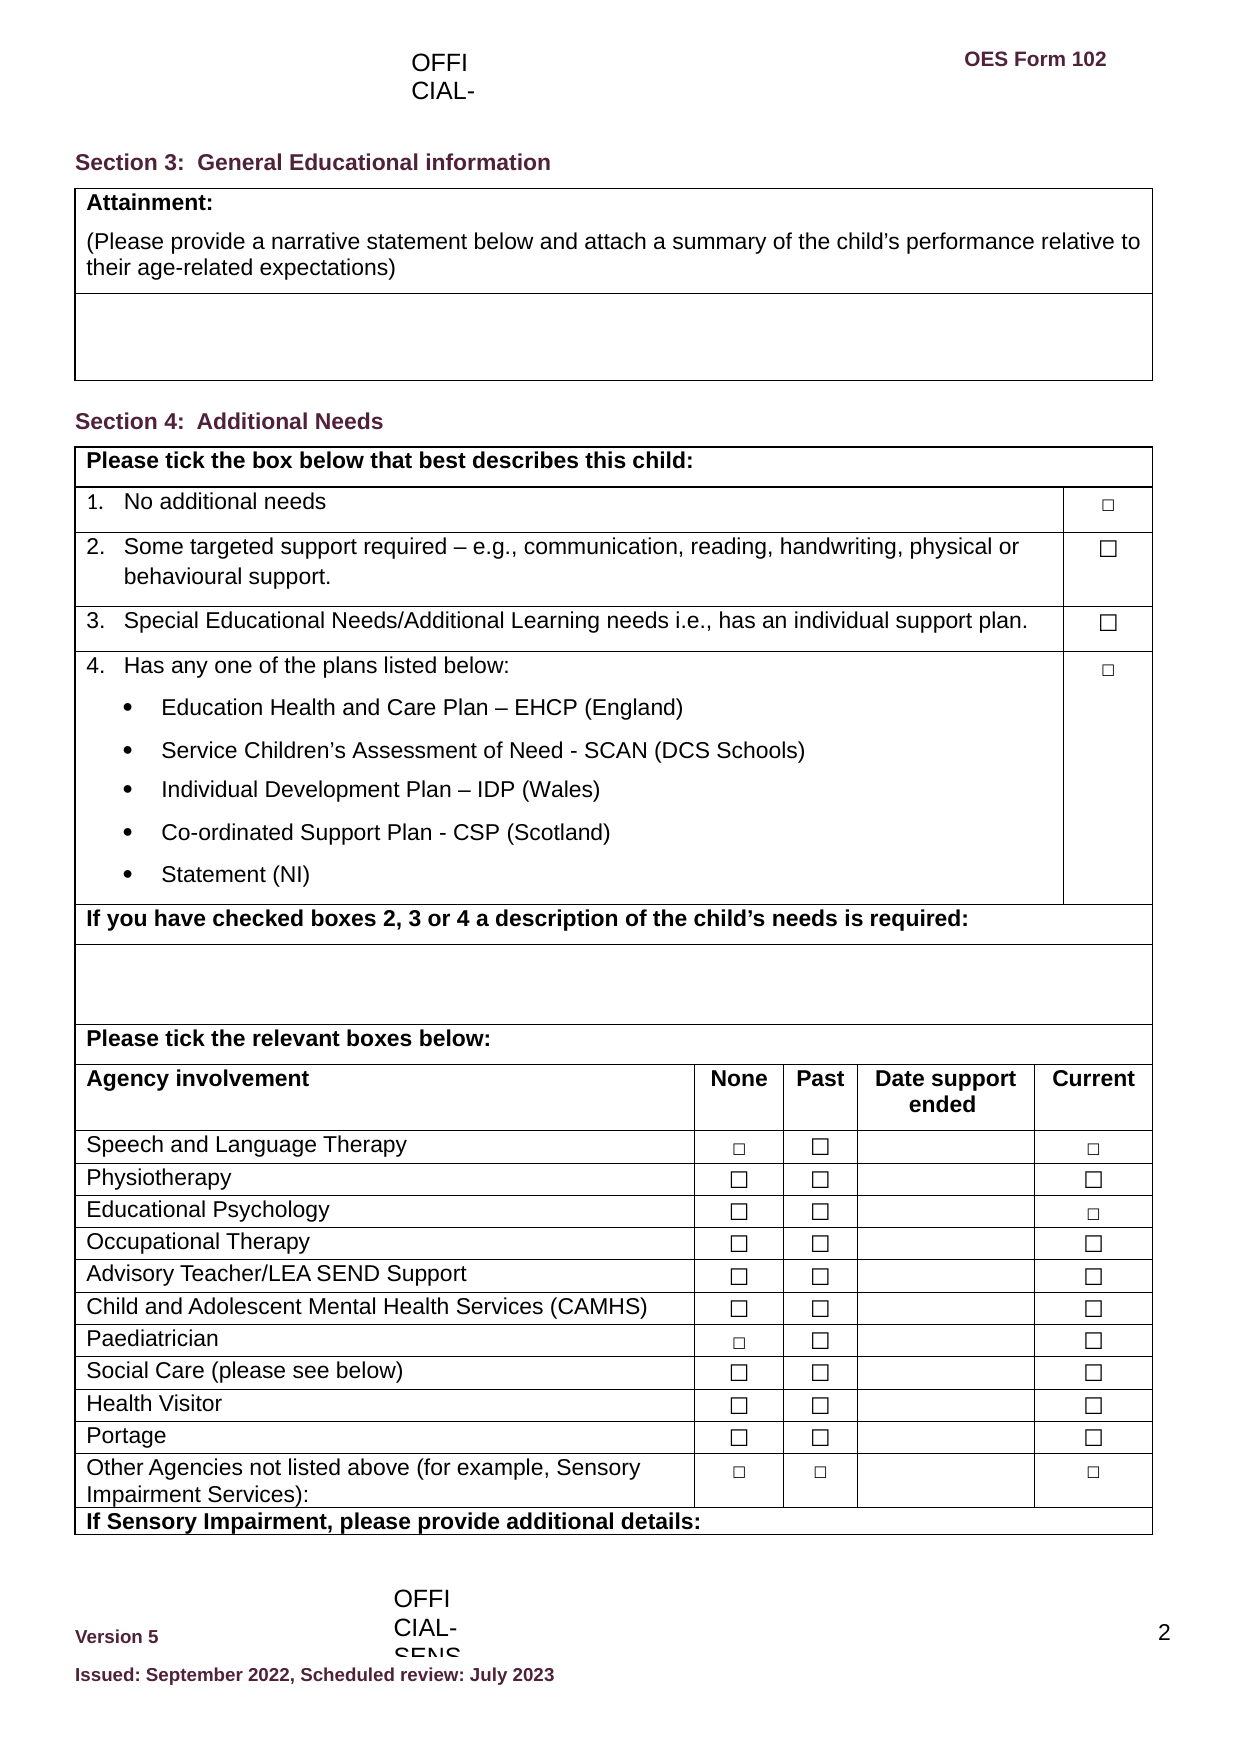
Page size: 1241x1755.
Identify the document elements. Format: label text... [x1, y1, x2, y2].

table_cell ☐ [1064, 652, 1152, 904]
table_cell ☐ [784, 1260, 857, 1292]
table_cell [76, 294, 1152, 380]
table_cell Social Care (please see below) [76, 1357, 694, 1388]
table_cell Educational Psychology [76, 1196, 694, 1227]
table_cell ☐ [784, 1357, 857, 1388]
table_cell ☐ [695, 1422, 783, 1453]
table_cell Current [1035, 1065, 1152, 1130]
text Section 4: Additional Needs [75, 408, 1165, 434]
table_cell Past [784, 1065, 857, 1130]
table_cell [858, 1228, 1034, 1259]
table_cell [858, 1357, 1034, 1388]
table_cell ☐ [1035, 1390, 1152, 1421]
table_cell [858, 1454, 1034, 1507]
table_cell ☐ [1035, 1164, 1152, 1195]
table_cell Other Agencies not listed above (for example, Sensory Impairment Services): [76, 1454, 694, 1507]
table_cell ☐ [695, 1293, 783, 1324]
table_cell [858, 1390, 1034, 1421]
table_cell ☐ [695, 1196, 783, 1227]
table_cell [858, 1260, 1034, 1292]
table_cell Agency involvement [76, 1065, 694, 1130]
table_cell Advisory Teacher/LEA SEND Support [76, 1260, 694, 1292]
table_cell ☐ [784, 1164, 857, 1195]
table_cell [858, 1293, 1034, 1324]
table_cell Some targeted support required – e.g., communication, reading, handwriting, physical or behavioural support. [76, 533, 1063, 606]
table_cell ☐ [1064, 607, 1152, 651]
table_header Please tick the box below that best describes this child: [76, 448, 1152, 486]
table_cell [858, 1196, 1034, 1227]
table_cell If Sensory Impairment, please provide additional details: [76, 1508, 1152, 1534]
table_cell Speech and Language Therapy [76, 1131, 694, 1162]
table_cell [76, 945, 1152, 1024]
table_cell ☐ [695, 1390, 783, 1421]
table_cell ☐ [695, 1454, 783, 1507]
table_cell [858, 1325, 1034, 1356]
table_cell Date support ended [858, 1065, 1034, 1130]
table_cell ☐ [695, 1228, 783, 1259]
table_cell ☐ [784, 1228, 857, 1259]
table_cell ☐ [784, 1454, 857, 1507]
table_cell ☐ [1035, 1196, 1152, 1227]
table_cell ☐ [1035, 1131, 1152, 1162]
table_cell ☐ [784, 1390, 857, 1421]
table_cell Paediatrician [76, 1325, 694, 1356]
table_cell Has any one of the plans listed below: Education Health and Care Plan – EHCP (England) Service Children’s Assessment of Need - SCAN (DCS Schools) Individual Development Plan – IDP (Wales) Co-ordinated Support Plan - CSP (Scotland) Statement (NI) [76, 652, 1063, 904]
table_cell ☐ [784, 1196, 857, 1227]
table_cell [858, 1164, 1034, 1195]
table_cell Occupational Therapy [76, 1228, 694, 1259]
table_cell [858, 1131, 1034, 1162]
table_cell Special Educational Needs/Additional Learning needs i.e., has an individual support plan. [76, 607, 1063, 651]
table_cell None [695, 1065, 783, 1130]
table_cell ☐ [1035, 1260, 1152, 1292]
table_header Attainment: (Please provide a narrative statement below and attach a summary of the child’s performance relative to their age-related expectations) [76, 189, 1152, 293]
table_cell ☐ [1035, 1422, 1152, 1453]
table_cell Child and Adolescent Mental Health Services (CAMHS) [76, 1293, 694, 1324]
table_cell ☐ [695, 1325, 783, 1356]
table_cell ☐ [784, 1131, 857, 1162]
table_cell Physiotherapy [76, 1164, 694, 1195]
table_cell ☐ [695, 1357, 783, 1388]
table_cell ☐ [1035, 1325, 1152, 1356]
table_cell ☐ [1064, 533, 1152, 606]
table_cell ☐ [1035, 1293, 1152, 1324]
table_cell Please tick the relevant boxes below: [76, 1025, 1152, 1064]
table_cell ☐ [1035, 1228, 1152, 1259]
table_cell ☐ [1035, 1454, 1152, 1507]
table_cell ☐ [784, 1325, 857, 1356]
table_cell ☐ [784, 1293, 857, 1324]
table_cell Health Visitor [76, 1390, 694, 1421]
table_cell [858, 1422, 1034, 1453]
table_cell ☐ [784, 1422, 857, 1453]
table_cell ☐ [1035, 1357, 1152, 1388]
table_cell ☐ [695, 1164, 783, 1195]
table_cell No additional needs [76, 488, 1063, 532]
text Section 3: General Educational information [75, 149, 1165, 175]
table_cell ☐ [695, 1131, 783, 1162]
table_cell ☐ [695, 1260, 783, 1292]
table_cell If you have checked boxes 2, 3 or 4 a description of the child’s needs is required: [76, 905, 1152, 944]
table_cell ☐ [1064, 488, 1152, 532]
table_cell Portage [76, 1422, 694, 1453]
